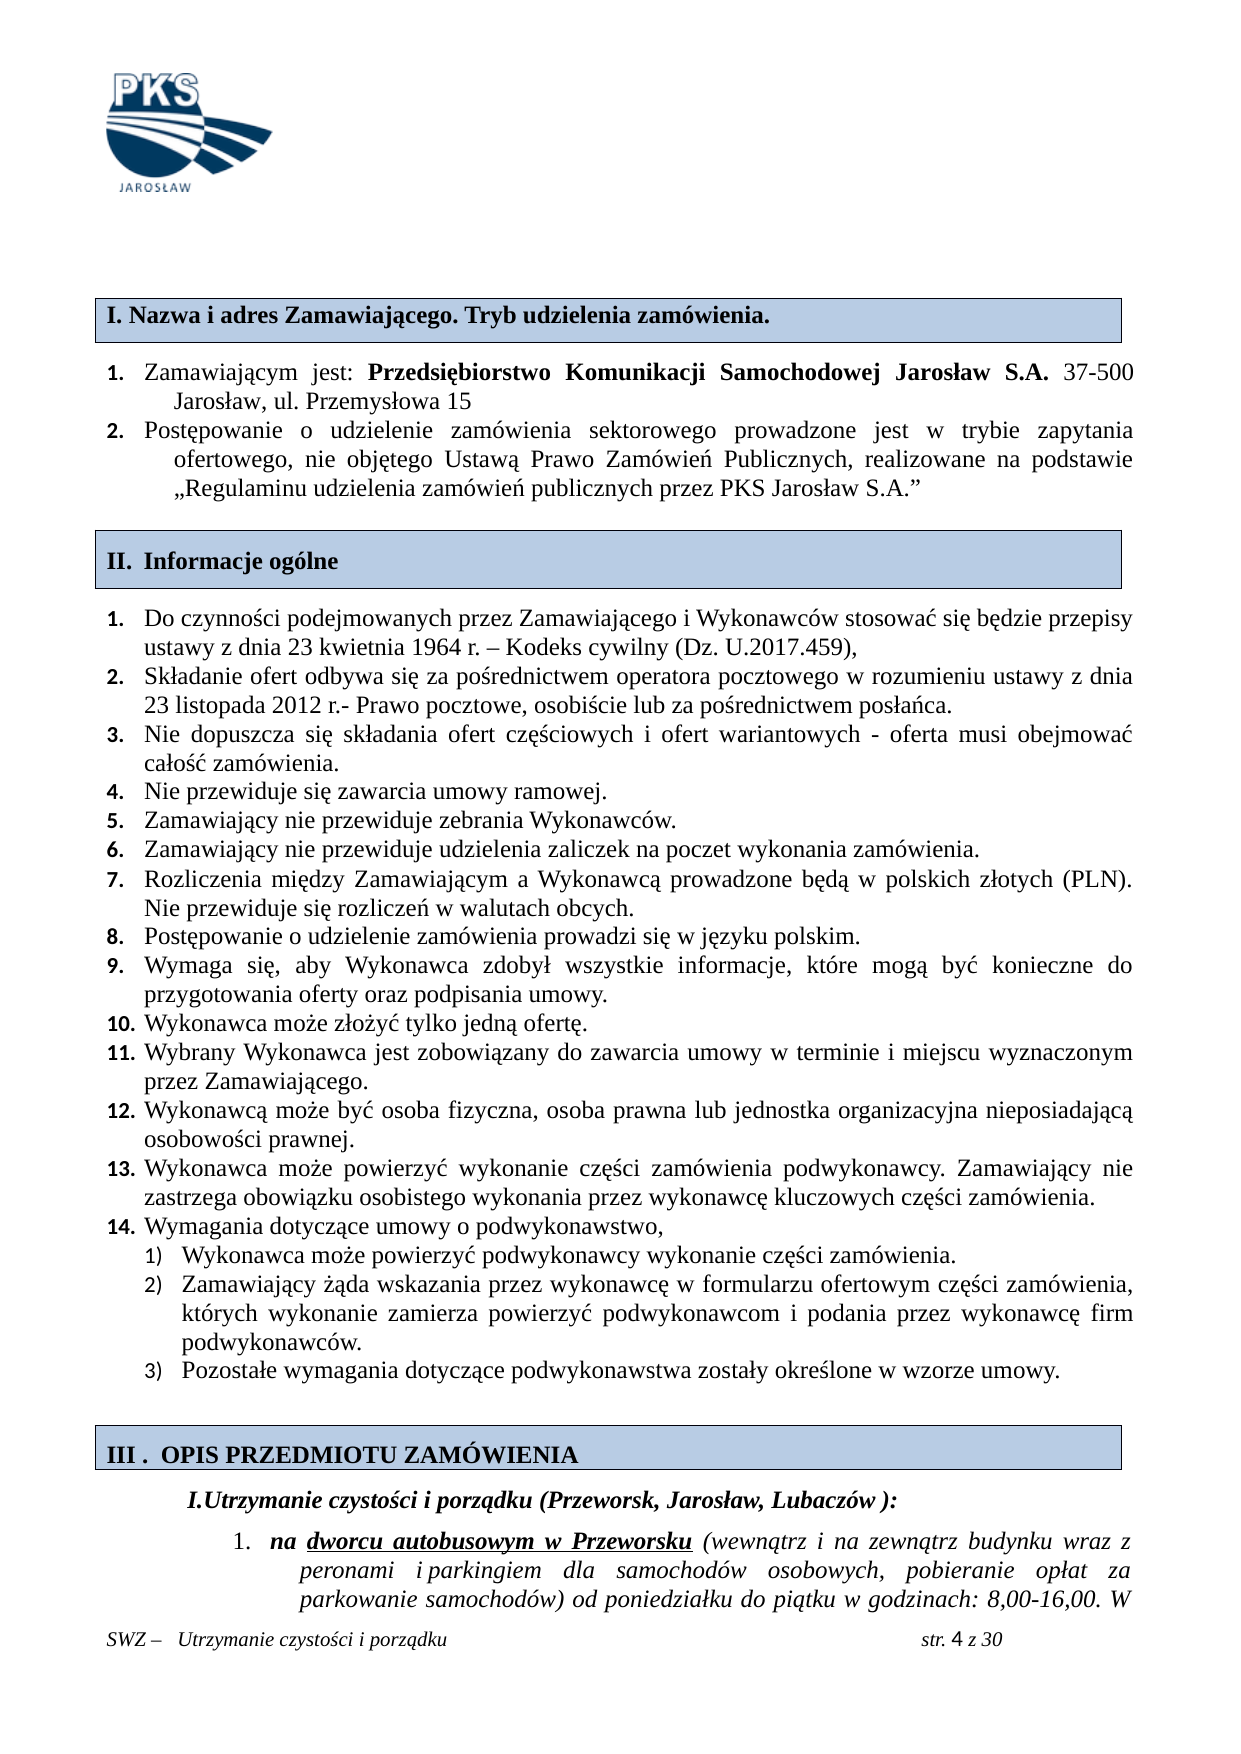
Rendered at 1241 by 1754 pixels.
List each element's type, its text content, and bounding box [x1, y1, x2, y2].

list Postępowanie o udzielenie zamówienia prowadzi się w języku polskim. [106, 921, 1134, 951]
list Zamawiający nie przewiduje zebrania Wykonawców. [106, 806, 1134, 834]
list Utrzymanie czystości i porządku (Przeworsk, Jarosław, Lubaczów ): [166, 1485, 1134, 1513]
list Wykonawcą może być osoba fizyczna, osoba prawna lub jednostka organizacyjna nieposiadającą osobowości prawnej. [106, 1095, 1134, 1153]
list Nie dopuszcza się składania ofert częściowych i ofert wariantowych - oferta musi obejmować całość zamówienia. [106, 719, 1134, 776]
list Zamawiającym jest: Przedsiębiorstwo Komunikacji Samochodowej Jarosław S.A. 37-500 Jarosław, ul. Przemysłowa 15 [106, 357, 1134, 415]
list na dworcu autobusowym w Przeworsku (wewnątrz i na zewnątrz budynku wraz z peronami i parkingiem dla samochodów osobowych, pobieranie opłat za parkowanie samochodów) od poniedziałku do piątku w godzinach: 8,00-16,00. W [232, 1526, 1134, 1613]
list Nie przewiduje się zawarcia umowy ramowej. [106, 776, 1134, 806]
list Wybrany Wykonawca jest zobowiązany do zawarcia umowy w terminie i miejscu wyznaczonym przez Zamawiającego. [106, 1037, 1134, 1095]
list Wykonawca może złożyć tylko jedną ofertę. [106, 1008, 1134, 1037]
list Zamawiający nie przewiduje udzielenia zaliczek na poczet wykonania zamówienia. [106, 834, 1134, 864]
list Zamawiający żąda wskazania przez wykonawcę w formularzu ofertowym części zamówienia, których wykonanie zamierza powierzyć podwykonawcom i podania przez wykonawcę firm podwykonawców. [144, 1269, 1134, 1356]
table_header III . OPIS PRZEDMIOTU ZAMÓWIENIA [96, 1426, 1121, 1469]
list Składanie ofert odbywa się za pośrednictwem operatora pocztowego w rozumieniu ustawy z dnia 23 listopada 2012 r.- Prawo pocztowe, osobiście lub za pośrednictwem posłańca. [106, 661, 1134, 719]
list Postępowanie o udzielenie zamówienia sektorowego prowadzone jest w trybie zapytania ofertowego, nie objętego Ustawą Prawo Zamówień Publicznych, realizowane na podstawie „Regulaminu udzielenia zamówień publicznych przez PKS Jarosław S.A.” [106, 415, 1134, 501]
list Wymaga się, aby Wykonawca zdobył wszystkie informacje, które mogą być konieczne do przygotowania oferty oraz podpisania umowy. [106, 951, 1134, 1008]
list Wykonawca może powierzyć podwykonawcy wykonanie części zamówienia. [144, 1240, 1134, 1269]
list Pozostałe wymagania dotyczące podwykonawstwa zostały określone w wzorze umowy. [144, 1356, 1134, 1384]
table_header II. Informacje ogólne [96, 531, 1121, 588]
list Rozliczenia między Zamawiającym a Wykonawcą prowadzone będą w polskich złotych (PLN). Nie przewiduje się rozliczeń w walutach obcych. [106, 864, 1134, 921]
table_header I. Nazwa i adres Zamawiającego. Tryb udzielenia zamówienia. [96, 299, 1121, 342]
list Wymagania dotyczące umowy o podwykonawstwo, [106, 1211, 1134, 1240]
list Wykonawca może powierzyć wykonanie części zamówienia podwykonawcy. Zamawiający nie zastrzega obowiązku osobistego wykonania przez wykonawcę kluczowych części zamówienia. [106, 1153, 1134, 1211]
list Do czynności podejmowanych przez Zamawiającego i Wykonawców stosować się będzie przepisy ustawy z dnia 23 kwietnia 1964 r. – Kodeks cywilny (Dz. U.2017.459), [106, 603, 1134, 661]
